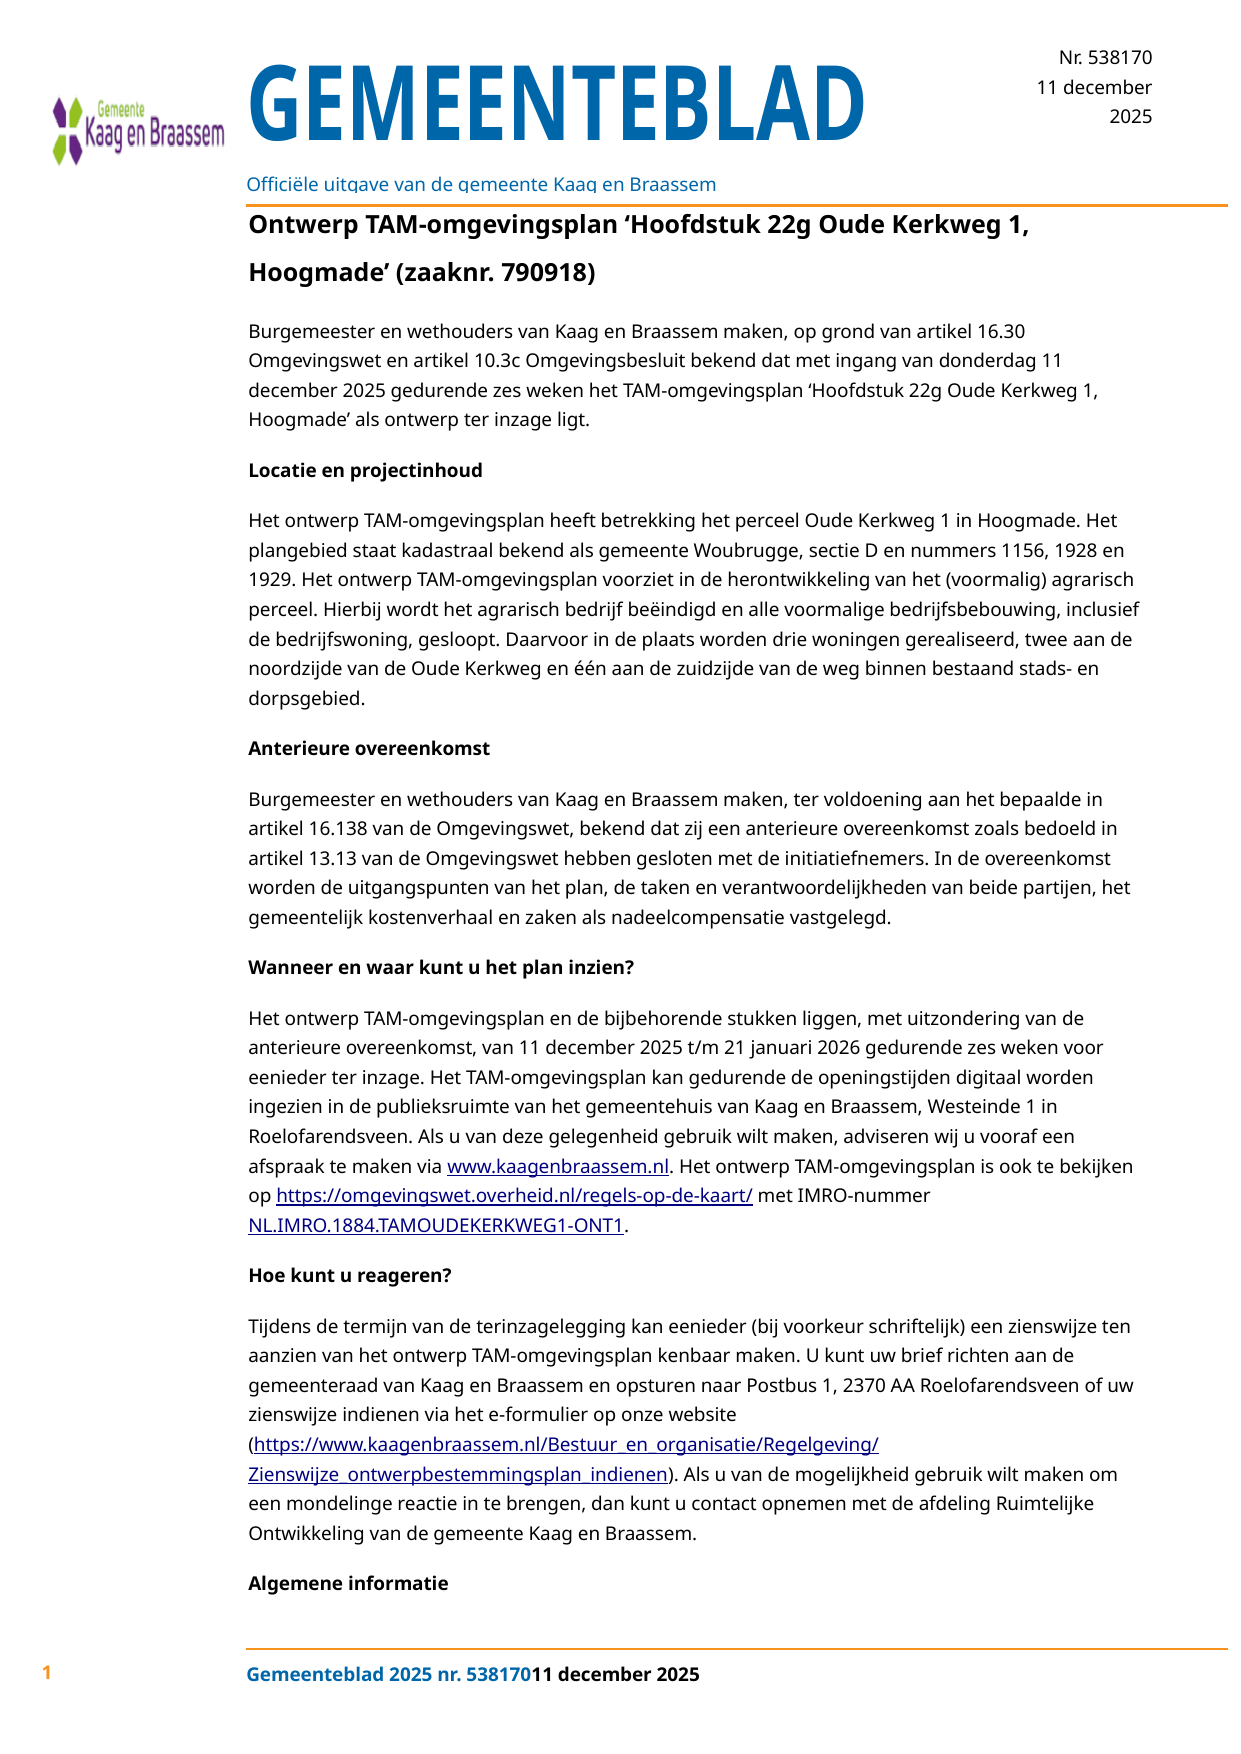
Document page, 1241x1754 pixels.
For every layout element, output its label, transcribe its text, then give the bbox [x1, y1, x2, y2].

text Ontwerp TAM-omgevingsplan ‘Hoofdstuk 22g Oude Kerkweg 1, Hoogmade’ (zaaknr. 790918) [248, 207, 1152, 288]
text Wanneer en waar kunt u het plan inzien? [248, 954, 1152, 980]
text Hoe kunt u reageren? [248, 1262, 1152, 1288]
text Algemene informatie [248, 1570, 1152, 1596]
text Het ontwerp TAM-omgevingsplan en de bijbehorende stukken liggen, met uitzondering van de anterieure overeenkomst, van 11 december 2025 t/m 21 januari 2026 gedurende zes weken voor eenieder ter inzage. Het TAM-omgevingsplan kan gedurende de openingstijden digitaal worden ingezien in de publieksruimte van het gemeentehuis van Kaag en Braassem, Westeinde 1 in Roelofarendsveen. Als u van deze gelegenheid gebruik wilt maken, adviseren wij u vooraf een afspraak te maken via www.kaagenbraassem.nl. Het ontwerp TAM-omgevingsplan is ook te bekijken op https://omgevingswet.overheid.nl/regels-op-de-kaart/ met IMRO-nummer NL.IMRO.1884.TAMOUDEKERKWEG1-ONT1. [248, 1005, 1152, 1238]
text Locatie en projectinhoud [248, 457, 1152, 483]
text Burgemeester en wethouders van Kaag en Braassem maken, op grond van artikel 16.30 Omgevingswet en artikel 10.3c Omgevingsbesluit bekend dat met ingang van donderdag 11 december 2025 gedurende zes weken het TAM-omgevingsplan ‘Hoofdstuk 22g Oude Kerkweg 1, Hoogmade’ als ontwerp ter inzage ligt. [248, 318, 1152, 432]
picture [41, 47, 231, 172]
text Het ontwerp TAM-omgevingsplan heeft betrekking het perceel Oude Kerkweg 1 in Hoogmade. Het plangebied staat kadastraal bekend als gemeente Woubrugge, sectie D en nummers 1156, 1928 en 1929. Het ontwerp TAM-omgevingsplan voorziet in de herontwikkeling van het (voormalig) agrarisch perceel. Hierbij wordt het agrarisch bedrijf beëindigd en alle voormalige bedrijfsbebouwing, inclusief de bedrijfswoning, gesloopt. Daarvoor in de plaats worden drie woningen gerealiseerd, twee aan de noordzijde van de Oude Kerkweg en één aan de zuidzijde van de weg binnen bestaand stads- en dorpsgebied. [248, 507, 1152, 711]
text Burgemeester en wethouders van Kaag en Braassem maken, ter voldoening aan het bepaalde in artikel 16.138 van de Omgevingswet, bekend dat zij een anterieure overeenkomst zoals bedoeld in artikel 13.13 van de Omgevingswet hebben gesloten met de initiatiefnemers. In de overeenkomst worden de uitgangspunten van het plan, de taken en verantwoordelijkheden van beide partijen, het gemeentelijk kostenverhaal en zaken als nadeelcompensatie vastgelegd. [248, 786, 1152, 930]
text Anterieure overeenkomst [248, 735, 1152, 761]
text Tijdens de termijn van de terinzagelegging kan eenieder (bij voorkeur schriftelijk) een zienswijze ten aanzien van het ontwerp TAM-omgevingsplan kenbaar maken. U kunt uw brief richten aan de gemeenteraad van Kaag en Braassem en opsturen naar Postbus 1, 2370 AA Roelofarendsveen of uw zienswijze indienen via het e-formulier op onze website (https://www.kaagenbraassem.nl/Bestuur_en_organisatie/Regelgeving/Zienswijze_ontwerpbestemmingsplan_indienen). Als u van de mogelijkheid gebruik wilt maken om een mondelinge reactie in te brengen, dan kunt u contact opnemen met de afdeling Ruimtelijke Ontwikkeling van de gemeente Kaag en Braassem. [248, 1313, 1152, 1546]
